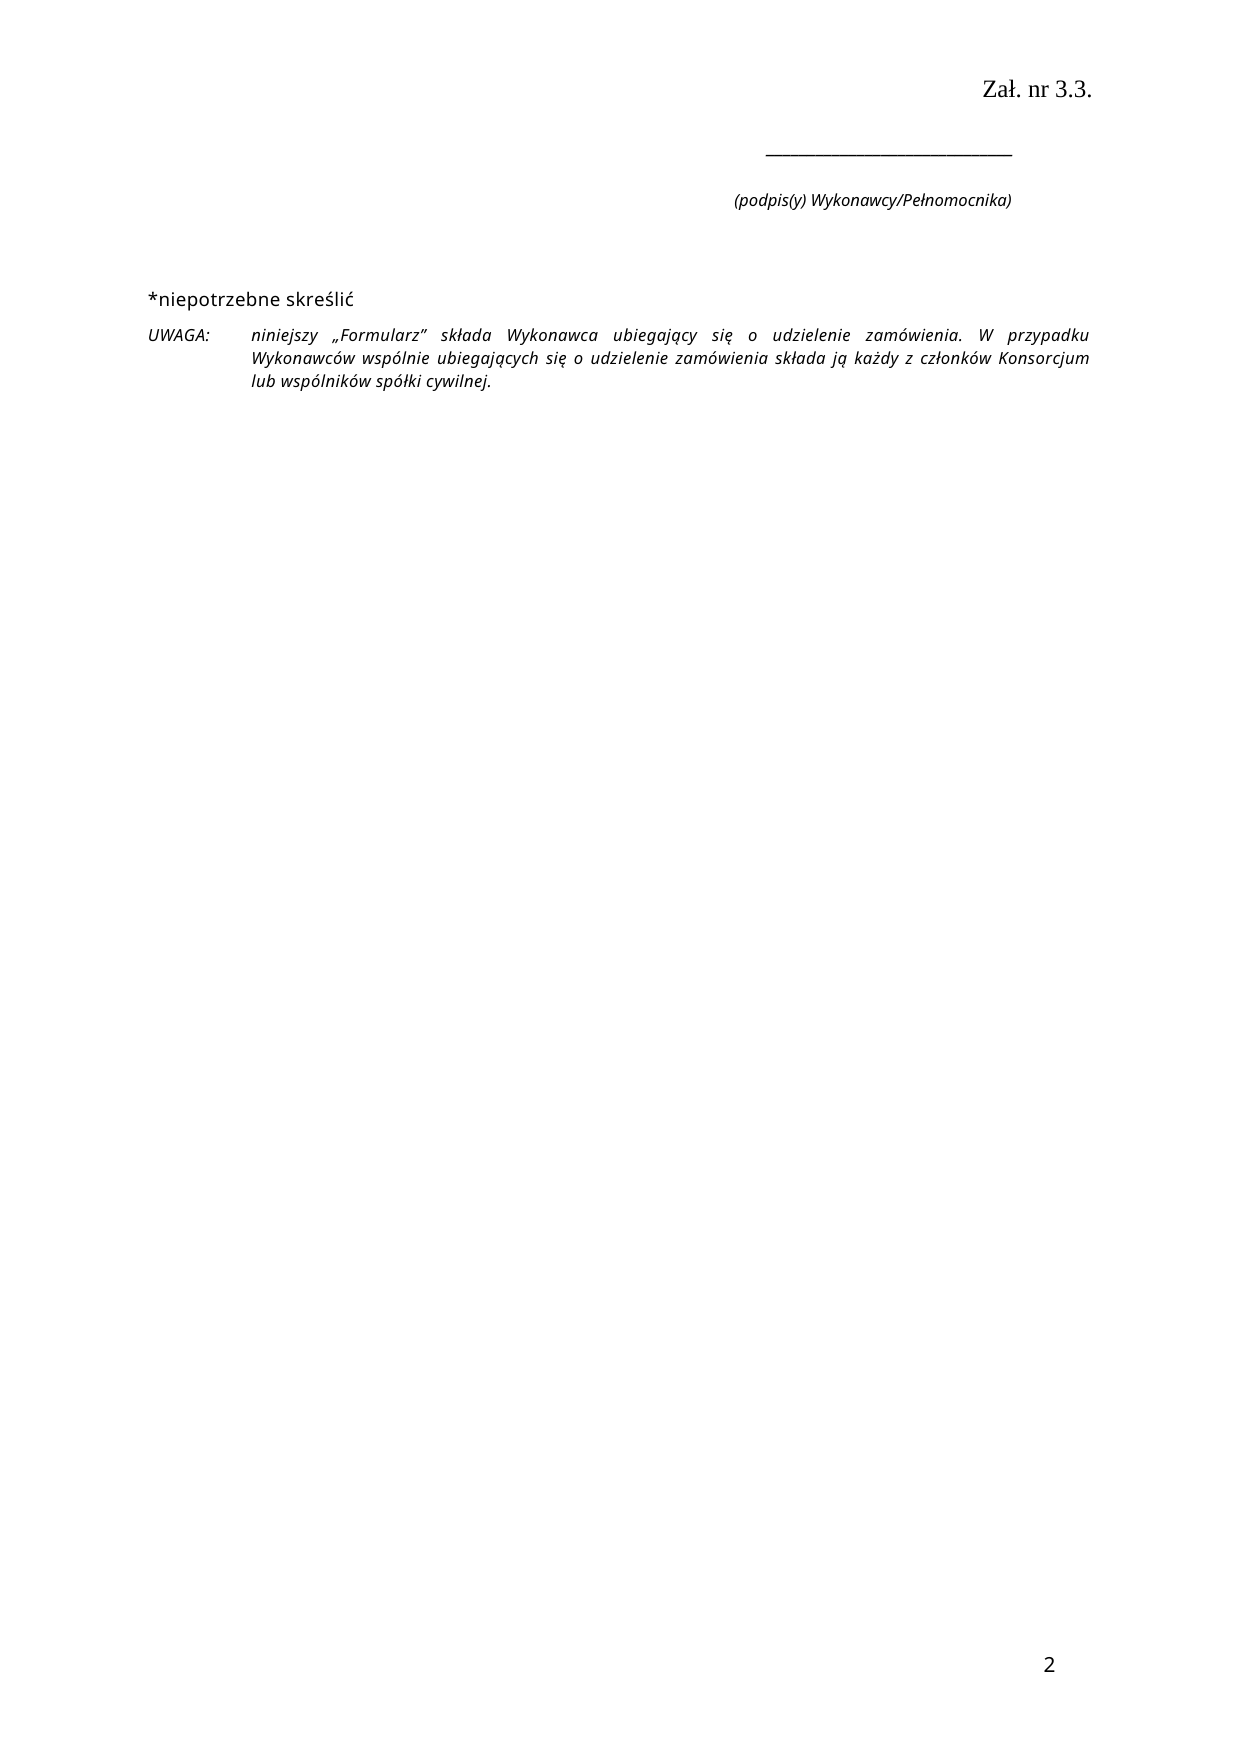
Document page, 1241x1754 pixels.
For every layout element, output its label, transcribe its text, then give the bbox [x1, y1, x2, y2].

text (podpis(y) Wykonawcy/Pełnomocnika) [148, 189, 1092, 212]
text *niepotrzebne skreślić [148, 286, 1092, 311]
text UWAGA: niniejszy „Formularz” składa Wykonawca ubiegający się o udzielenie zamówienia. W przypadku Wykonawców wspólnie ubiegających się o udzielenie zamówienia składa ją każdy z członków Konsorcjum lub wspólników spółki cywilnej. [148, 324, 1092, 392]
text ______________________________ [148, 131, 1092, 160]
